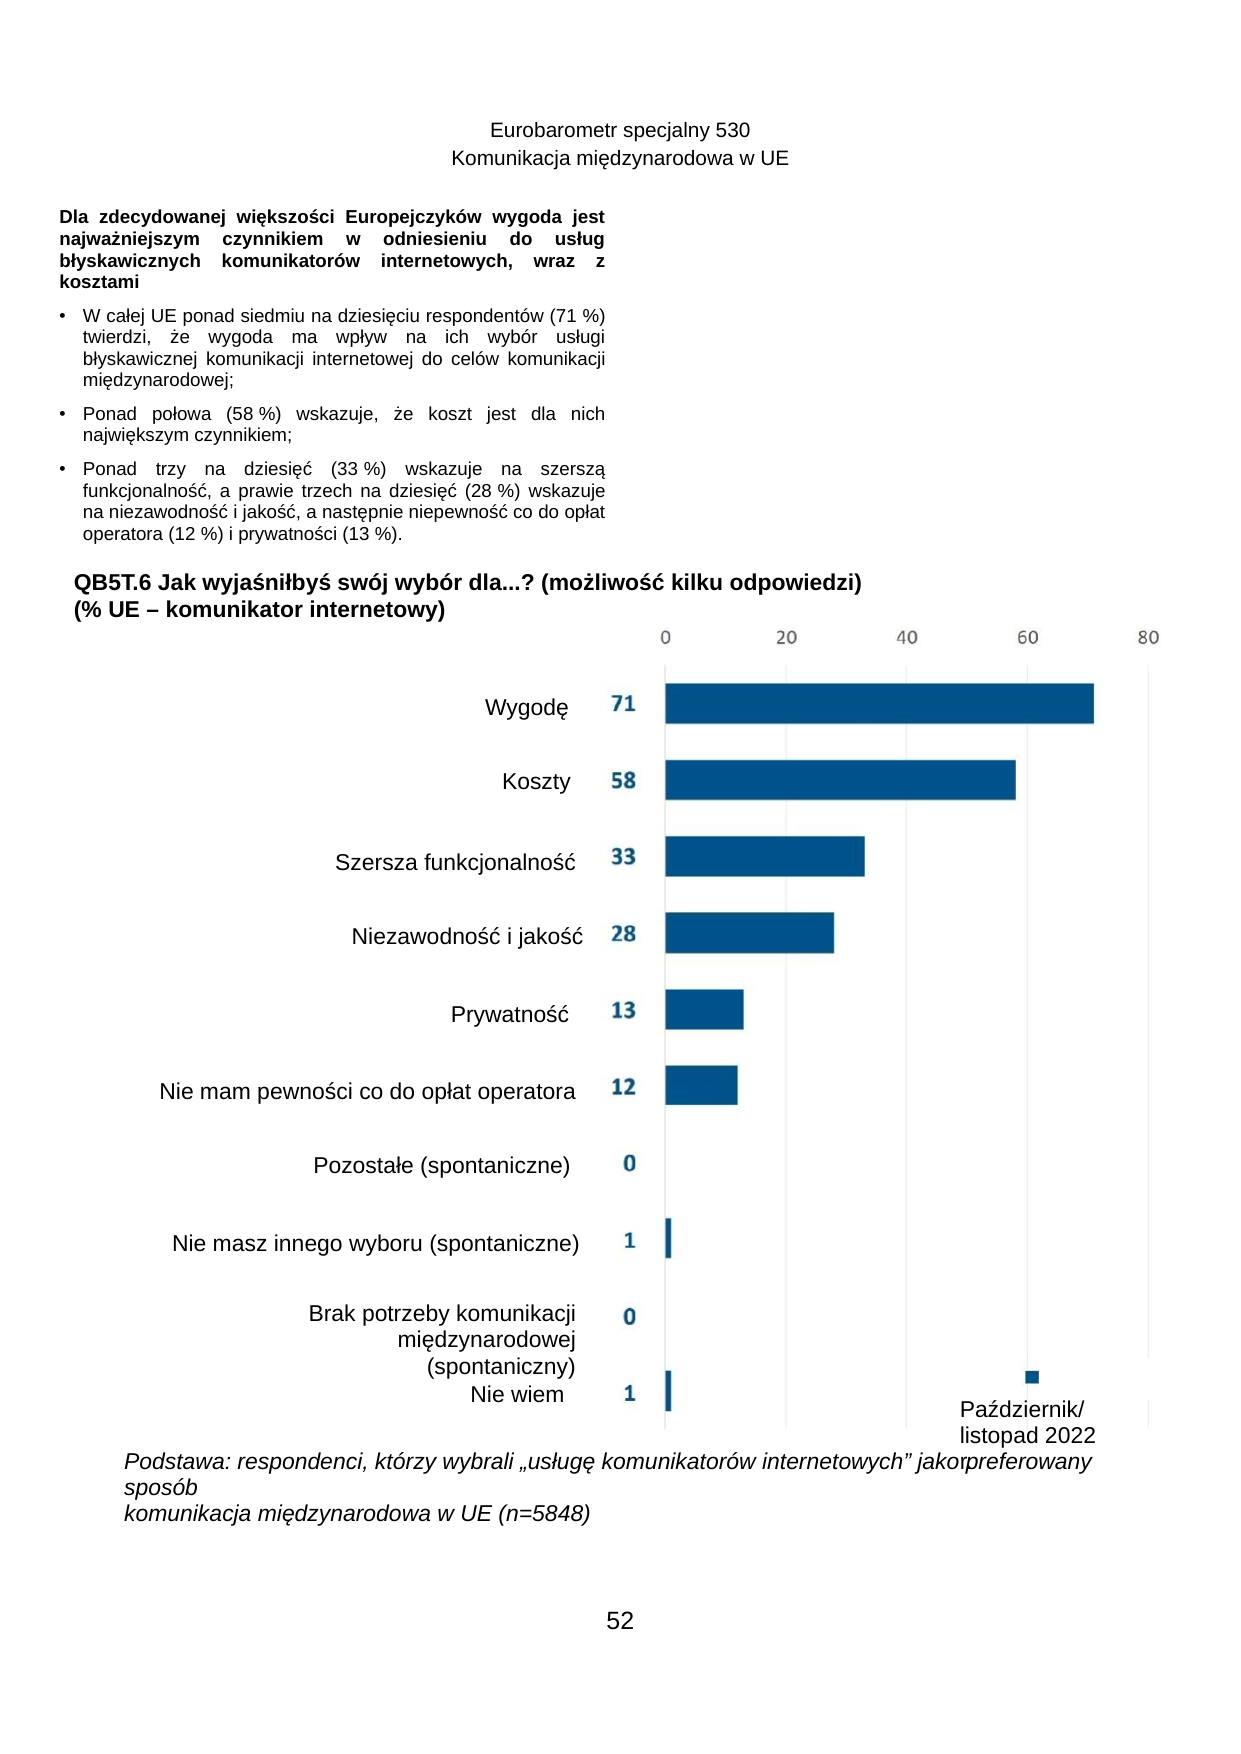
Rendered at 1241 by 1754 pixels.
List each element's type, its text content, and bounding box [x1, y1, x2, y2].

list Ponad trzy na dziesięć (33 %) wskazuje na szerszą funkcjonalność, a prawie trzech na dziesięć (28 %) wskazuje na niezawodność i jakość, a następnie niepewność co do opłat operatora (12 %) i prywatności (13 %). [59, 458, 605, 544]
picture [593, 612, 1174, 1462]
list Ponad połowa (58 %) wskazuje, że koszt jest dla nich największym czynnikiem; [59, 403, 605, 446]
text Dla zdecydowanej większości Europejczyków wygoda jest najważniejszym czynnikiem w odniesieniu do usług błyskawicznych komunikatorów internetowych, wraz z kosztami [59, 206, 605, 292]
list W całej UE ponad siedmiu na dziesięciu respondentów (71 %) twierdzi, że wygoda ma wpływ na ich wybór usługi błyskawicznej komunikacji internetowej do celów komunikacji międzynarodowej; [59, 304, 605, 391]
